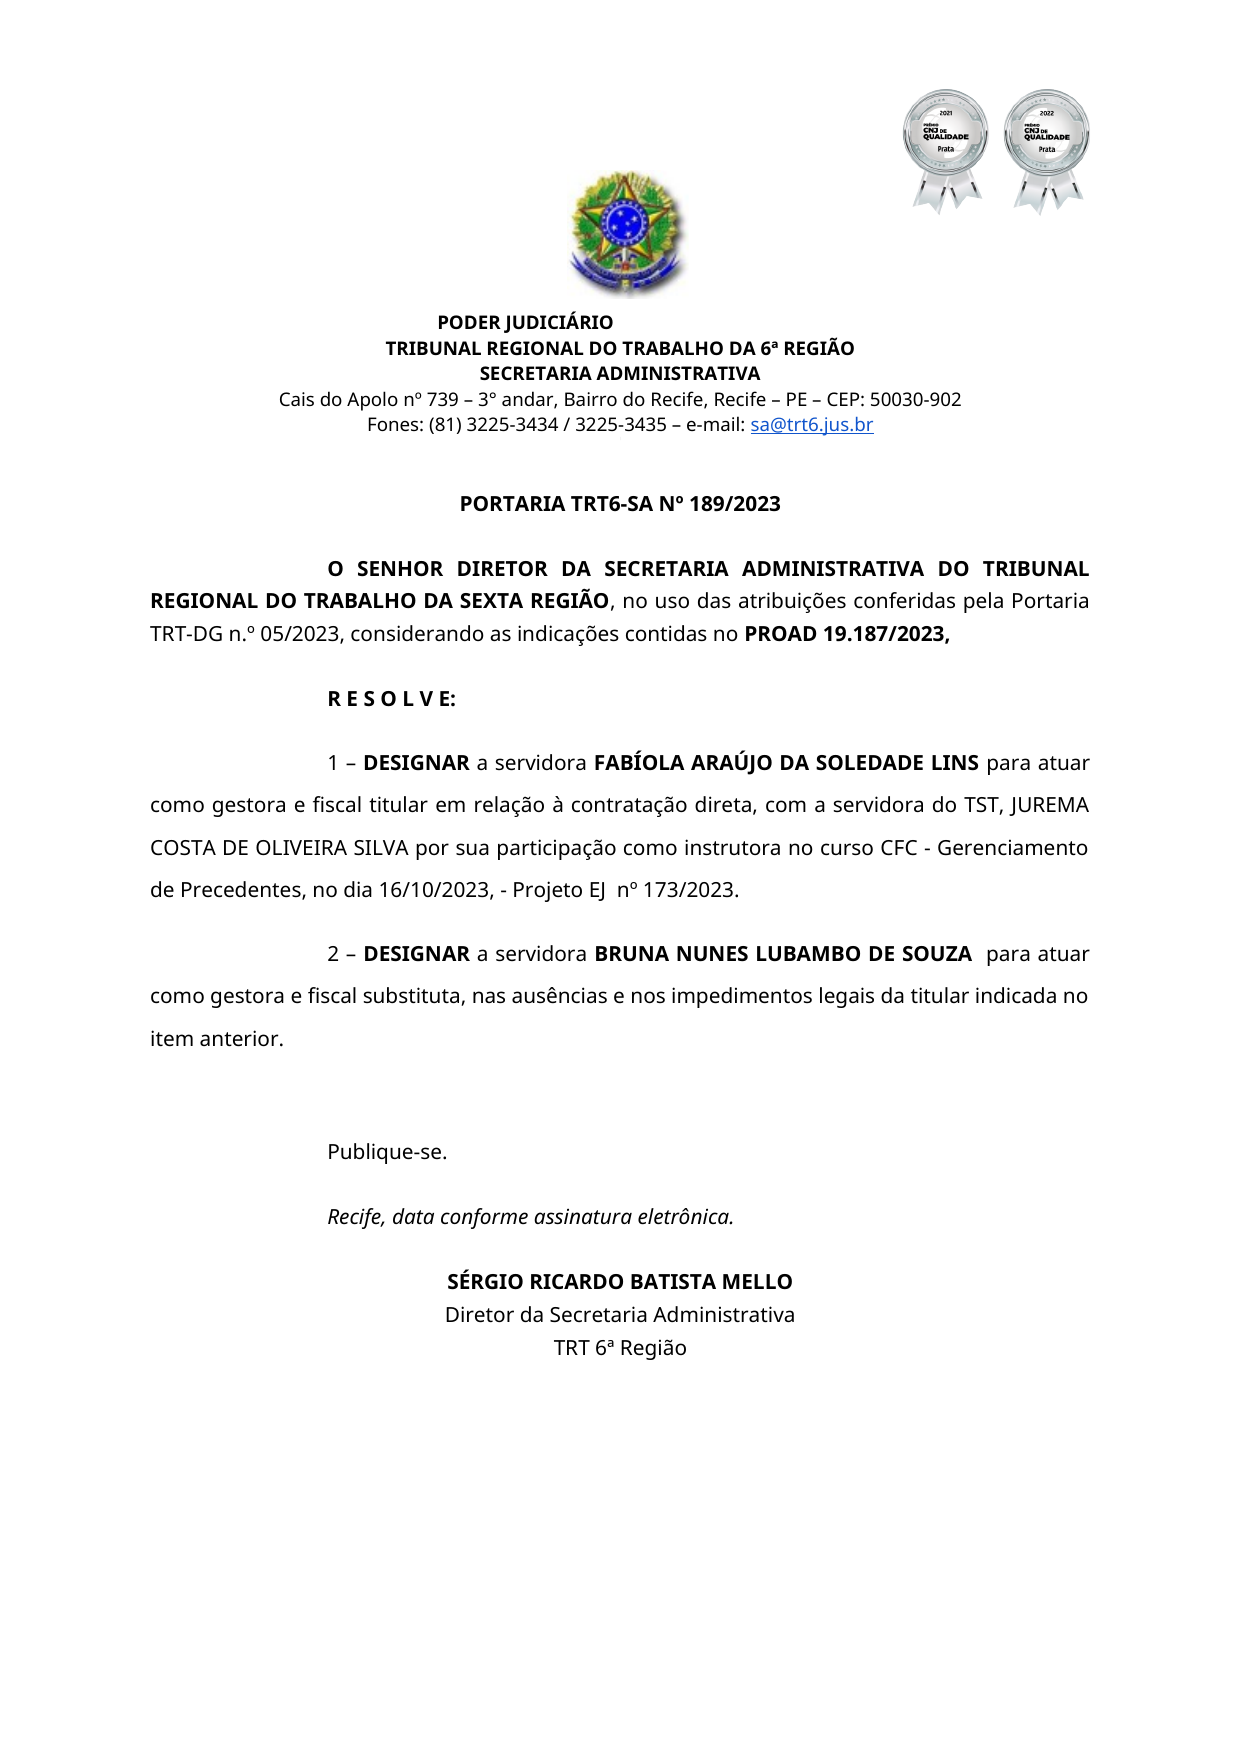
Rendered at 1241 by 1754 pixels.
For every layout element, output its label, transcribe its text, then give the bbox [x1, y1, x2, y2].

text PORTARIA TRT6-SA Nº 189/2023 [150, 489, 1090, 517]
text R E S O L V E: [150, 684, 1090, 713]
text Diretor da Secretaria Administrativa [150, 1300, 1090, 1328]
text O SENHOR DIRETOR DA SECRETARIA ADMINISTRATIVA DO TRIBUNAL REGIONAL DO TRABALHO DA SEXTA REGIÃO, no uso das atribuições conferidas pela Portaria TRT-DG n.º 05/2023, considerando as indicações contidas no PROAD 19.187/2023, [150, 554, 1090, 648]
picture [883, 89, 1091, 217]
text TRT 6ª Região [150, 1333, 1090, 1361]
text SÉRGIO RICARDO BATISTA MELLO [150, 1267, 1090, 1296]
picture [567, 170, 689, 299]
text 1 – DESIGNAR a servidora FABÍOLA ARAÚJO DA SOLEDADE LINS para atuar como gestora e fiscal titular em relação à contratação direta, com a servidora do TST, JUREMA COSTA DE OLIVEIRA SILVA por sua participação como instrutora no curso CFC - Gerenciamento de Precedentes, no dia 16/10/2023, - Projeto EJ nº 173/2023. [150, 748, 1090, 904]
text Publique-se. [150, 1137, 1090, 1165]
text Recife, data conforme assinatura eletrônica. [150, 1202, 1090, 1231]
text 2 – DESIGNAR a servidora BRUNA NUNES LUBAMBO DE SOUZA para atuar como gestora e fiscal substituta, nas ausências e nos impedimentos legais da titular indicada no item anterior. [150, 939, 1090, 1053]
